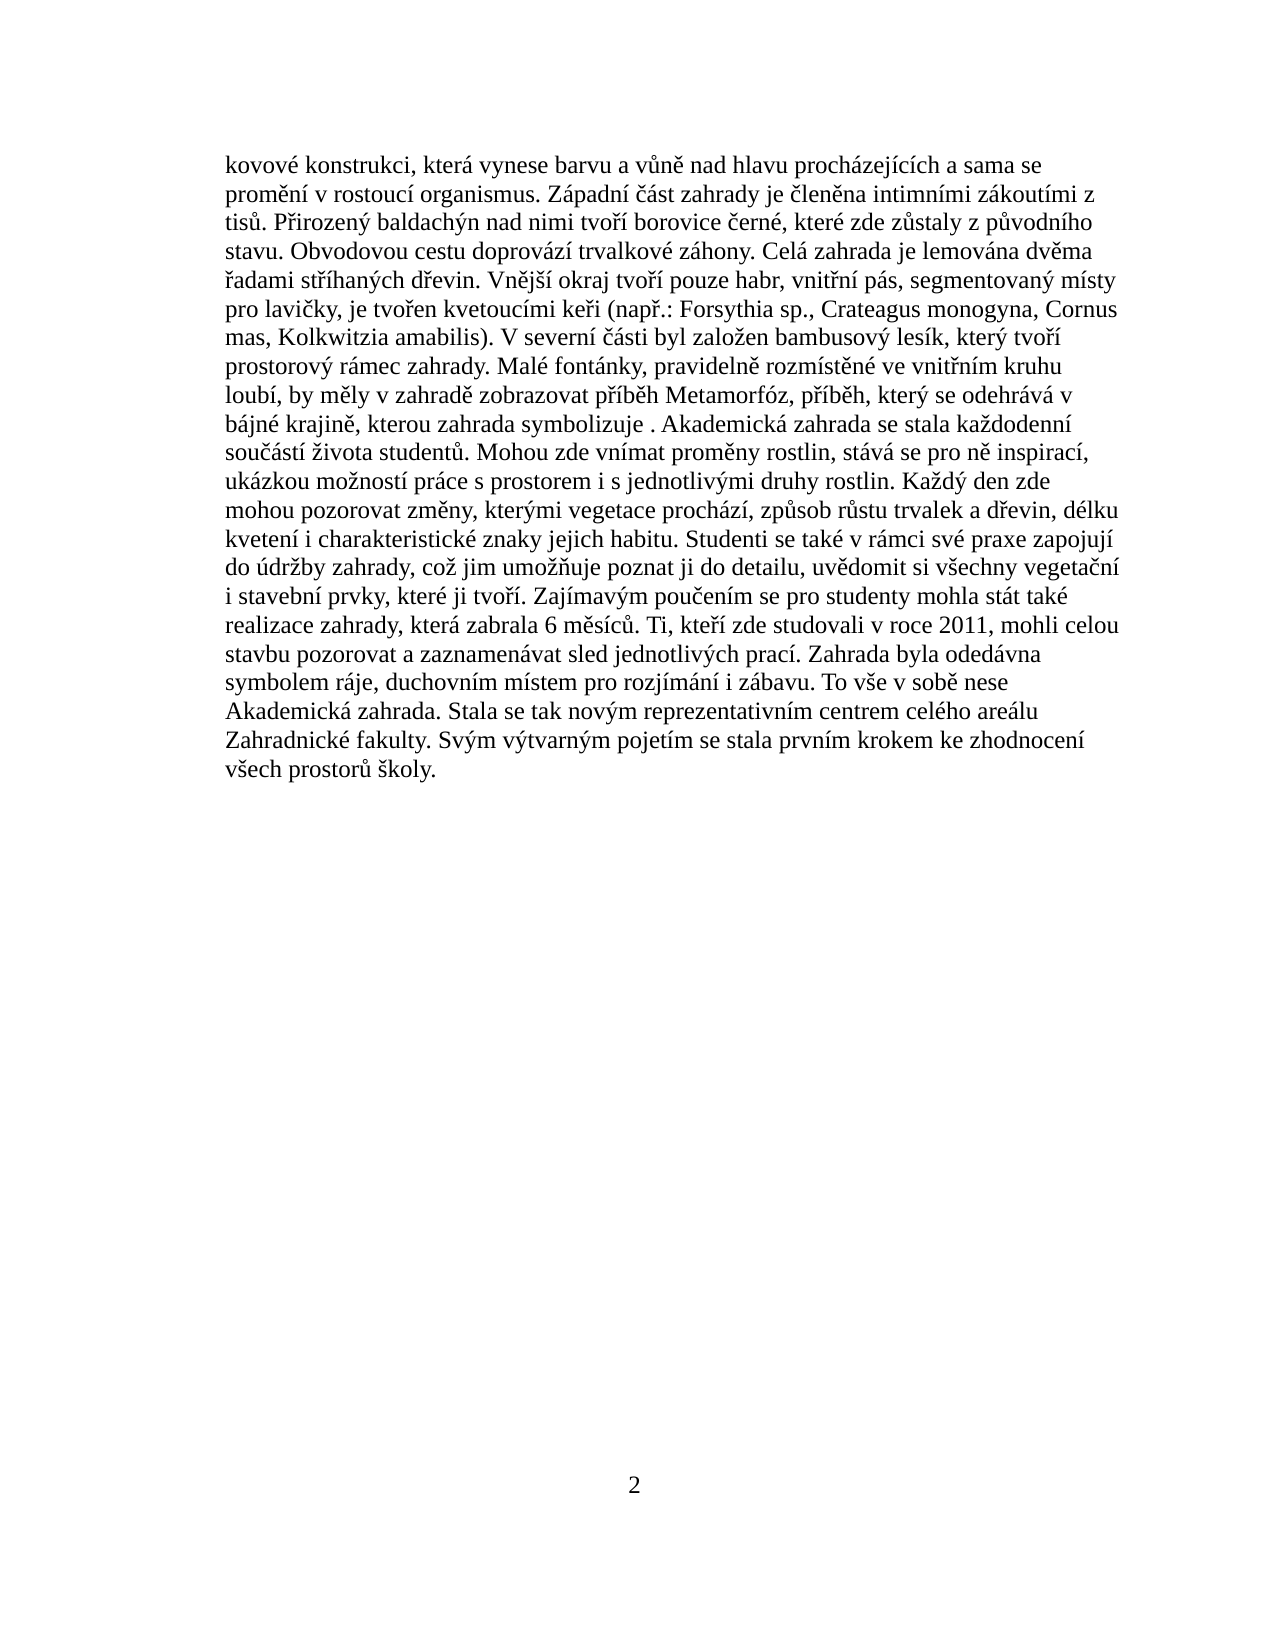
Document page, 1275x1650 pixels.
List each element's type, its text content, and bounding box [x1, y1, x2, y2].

text kovové konstrukci, která vynese barvu a vůně nad hlavu procházejících a sama se promění v rostoucí organismus. Západní část zahrady je členěna intimními zákoutími z tisů. Přirozený baldachýn nad nimi tvoří borovice černé, které zde zůstaly z původního stavu. Obvodovou cestu doprovází trvalkové záhony. Celá zahrada je lemována dvěma řadami stříhaných dřevin. Vnější okraj tvoří pouze habr, vnitřní pás, segmentovaný místy pro lavičky, je tvořen kvetoucími keři (např.: Forsythia sp., Crateagus monogyna, Cornus mas, Kolkwitzia amabilis). V severní části byl založen bambusový lesík, který tvoří prostorový rámec zahrady. Malé fontánky, pravidelně rozmístěné ve vnitřním kruhu loubí, by měly v zahradě zobrazovat příběh Metamorfóz, příběh, který se odehrává v bájné krajině, kterou zahrada symbolizuje . Akademická zahrada se stala každodenní součástí života studentů. Mohou zde vnímat proměny rostlin, stává se pro ně inspirací, ukázkou možností práce s prostorem i s jednotlivými druhy rostlin. Každý den zde mohou pozorovat změny, kterými vegetace prochází, způsob růstu trvalek a dřevin, délku kvetení i charakteristické znaky jejich habitu. Studenti se také v rámci své praxe zapojují do údržby zahrady, což jim umožňuje poznat ji do detailu, uvědomit si všechny vegetační i stavební prvky, které ji tvoří. Zajímavým poučením se pro studenty mohla stát také realizace zahrady, která zabrala 6 měsíců. Ti, kteří zde studovali v roce 2011, mohli celou stavbu pozorovat a zaznamenávat sled jednotlivých prací. Zahrada byla odedávna symbolem ráje, duchovním místem pro rozjímání i zábavu. To vše v sobě nese Akademická zahrada. Stala se tak novým reprezentativním centrem celého areálu Zahradnické fakulty. Svým výtvarným pojetím se stala prvním krokem ke zhodnocení všech prostorů školy. [225, 150, 1125, 782]
